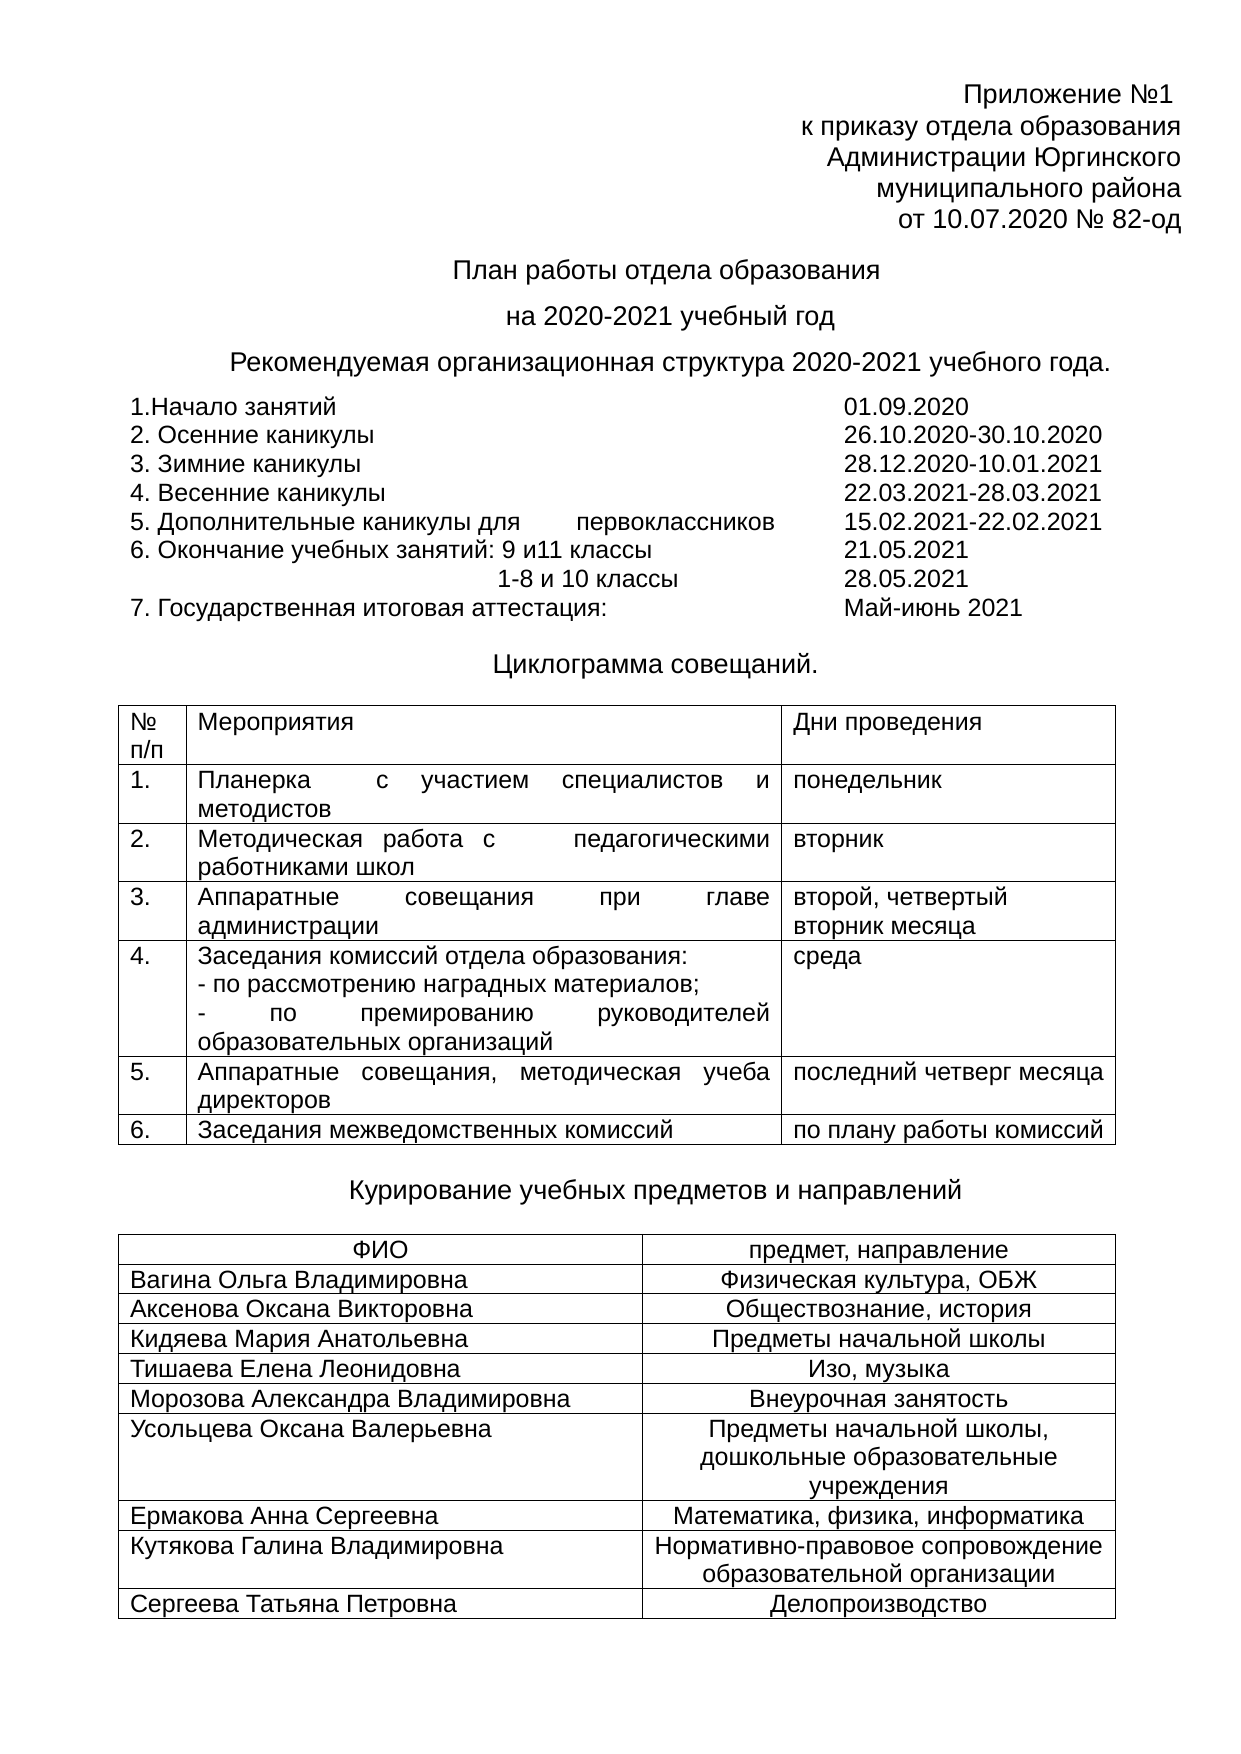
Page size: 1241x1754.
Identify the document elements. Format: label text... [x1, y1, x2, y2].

text от 10.07.2020 № 82-од [159, 203, 1181, 235]
table_cell Аппаратные совещания при главе администрации [187, 882, 781, 939]
table_cell Внеурочная занятость [643, 1384, 1115, 1412]
table_cell Нормативно-правовое сопровождение образовательной организации [643, 1531, 1115, 1588]
table_cell 5. [119, 1057, 186, 1114]
table_cell 7. Государственная итоговая аттестация: [119, 593, 832, 621]
table_cell Тишаева Елена Леонидовна [119, 1354, 642, 1383]
table_header 01.09.2020 [833, 391, 1115, 420]
table_header предмет, направление [643, 1235, 1115, 1263]
table_cell 6. Окончание учебных занятий: 9 и11 классы [119, 535, 832, 564]
table_cell 2. Осенние каникулы [119, 420, 832, 449]
table_cell Обществознание, история [643, 1294, 1115, 1323]
table_cell последний четверг месяца [782, 1057, 1115, 1114]
table_cell 28.05.2021 [833, 564, 1115, 593]
table_cell Заседания межведомственных комиссий [187, 1115, 781, 1144]
table_cell Методическая работа с педагогическими работниками школ [187, 824, 781, 881]
table_cell 3. [119, 882, 186, 939]
table_header ФИО [119, 1235, 642, 1263]
table_cell Заседания комиссий отдела образования: - по рассмотрению наградных материалов; - по премированию руководителей образовательных организаций [187, 941, 781, 1056]
table_cell Аксенова Оксана Викторовна [119, 1294, 642, 1323]
table_cell Май-июнь 2021 [833, 593, 1115, 621]
table_cell 6. [119, 1115, 186, 1144]
table_cell 4. [119, 941, 186, 1056]
table_cell Планерка с участием специалистов и методистов [187, 765, 781, 822]
table_header 1.Начало занятий [119, 391, 832, 420]
table_cell 4. Весенние каникулы [119, 478, 832, 506]
table_cell Кидяева Мария Анатольевна [119, 1324, 642, 1353]
table_cell 28.12.2020-10.01.2021 [833, 449, 1115, 478]
table_cell 26.10.2020-30.10.2020 [833, 420, 1115, 449]
text План работы отдела образования [159, 254, 1181, 285]
table_cell Предметы начальной школы [643, 1324, 1115, 1353]
text к приказу отдела образования [130, 110, 1181, 141]
table_cell Кутякова Галина Владимировна [119, 1531, 642, 1588]
table_cell Предметы начальной школы, дошкольные образовательные учреждения [643, 1414, 1115, 1500]
table_cell второй, четвертый вторник месяца [782, 882, 1115, 939]
table_cell Математика, физика, информатика [643, 1501, 1115, 1529]
table_cell среда [782, 941, 1115, 1056]
table_cell 5. Дополнительные каникулы для первоклассников [119, 506, 832, 535]
table_cell 15.02.2021-22.02.2021 [833, 506, 1115, 535]
table_cell Вагина Ольга Владимировна [119, 1265, 642, 1293]
table_cell Сергеева Татьяна Петровна [119, 1589, 642, 1618]
table_cell Ермакова Анна Сергеевна [119, 1501, 642, 1529]
table_cell Физическая культура, ОБЖ [643, 1265, 1115, 1293]
table_cell Морозова Александра Владимировна [119, 1384, 642, 1412]
table_header Мероприятия [187, 706, 781, 764]
table_cell 22.03.2021-28.03.2021 [833, 478, 1115, 506]
text Курирование учебных предметов и направлений [130, 1174, 1181, 1205]
table_cell 3. Зимние каникулы [119, 449, 832, 478]
text муниципального района [130, 172, 1181, 203]
text Циклограмма совещаний. [130, 648, 1181, 679]
table_header Дни проведения [782, 706, 1115, 764]
text на 2020-2021 учебный год [159, 300, 1181, 331]
table_cell Изо, музыка [643, 1354, 1115, 1383]
table_cell по плану работы комиссий [782, 1115, 1115, 1144]
text Рекомендуемая организационная структура 2020-2021 учебного года. [159, 346, 1181, 377]
table_cell 1. [119, 765, 186, 822]
table_cell 2. [119, 824, 186, 881]
table_cell 21.05.2021 [833, 535, 1115, 564]
table_cell понедельник [782, 765, 1115, 822]
table_header № п/п [119, 706, 186, 764]
table_cell 1-8 и 10 классы [119, 564, 832, 593]
text Приложение №1 [130, 78, 1181, 110]
text Администрации Юргинского [130, 141, 1181, 172]
table_cell Делопроизводство [643, 1589, 1115, 1618]
table_cell Аппаратные совещания, методическая учеба директоров [187, 1057, 781, 1114]
table_cell Усольцева Оксана Валерьевна [119, 1414, 642, 1500]
table_cell вторник [782, 824, 1115, 881]
